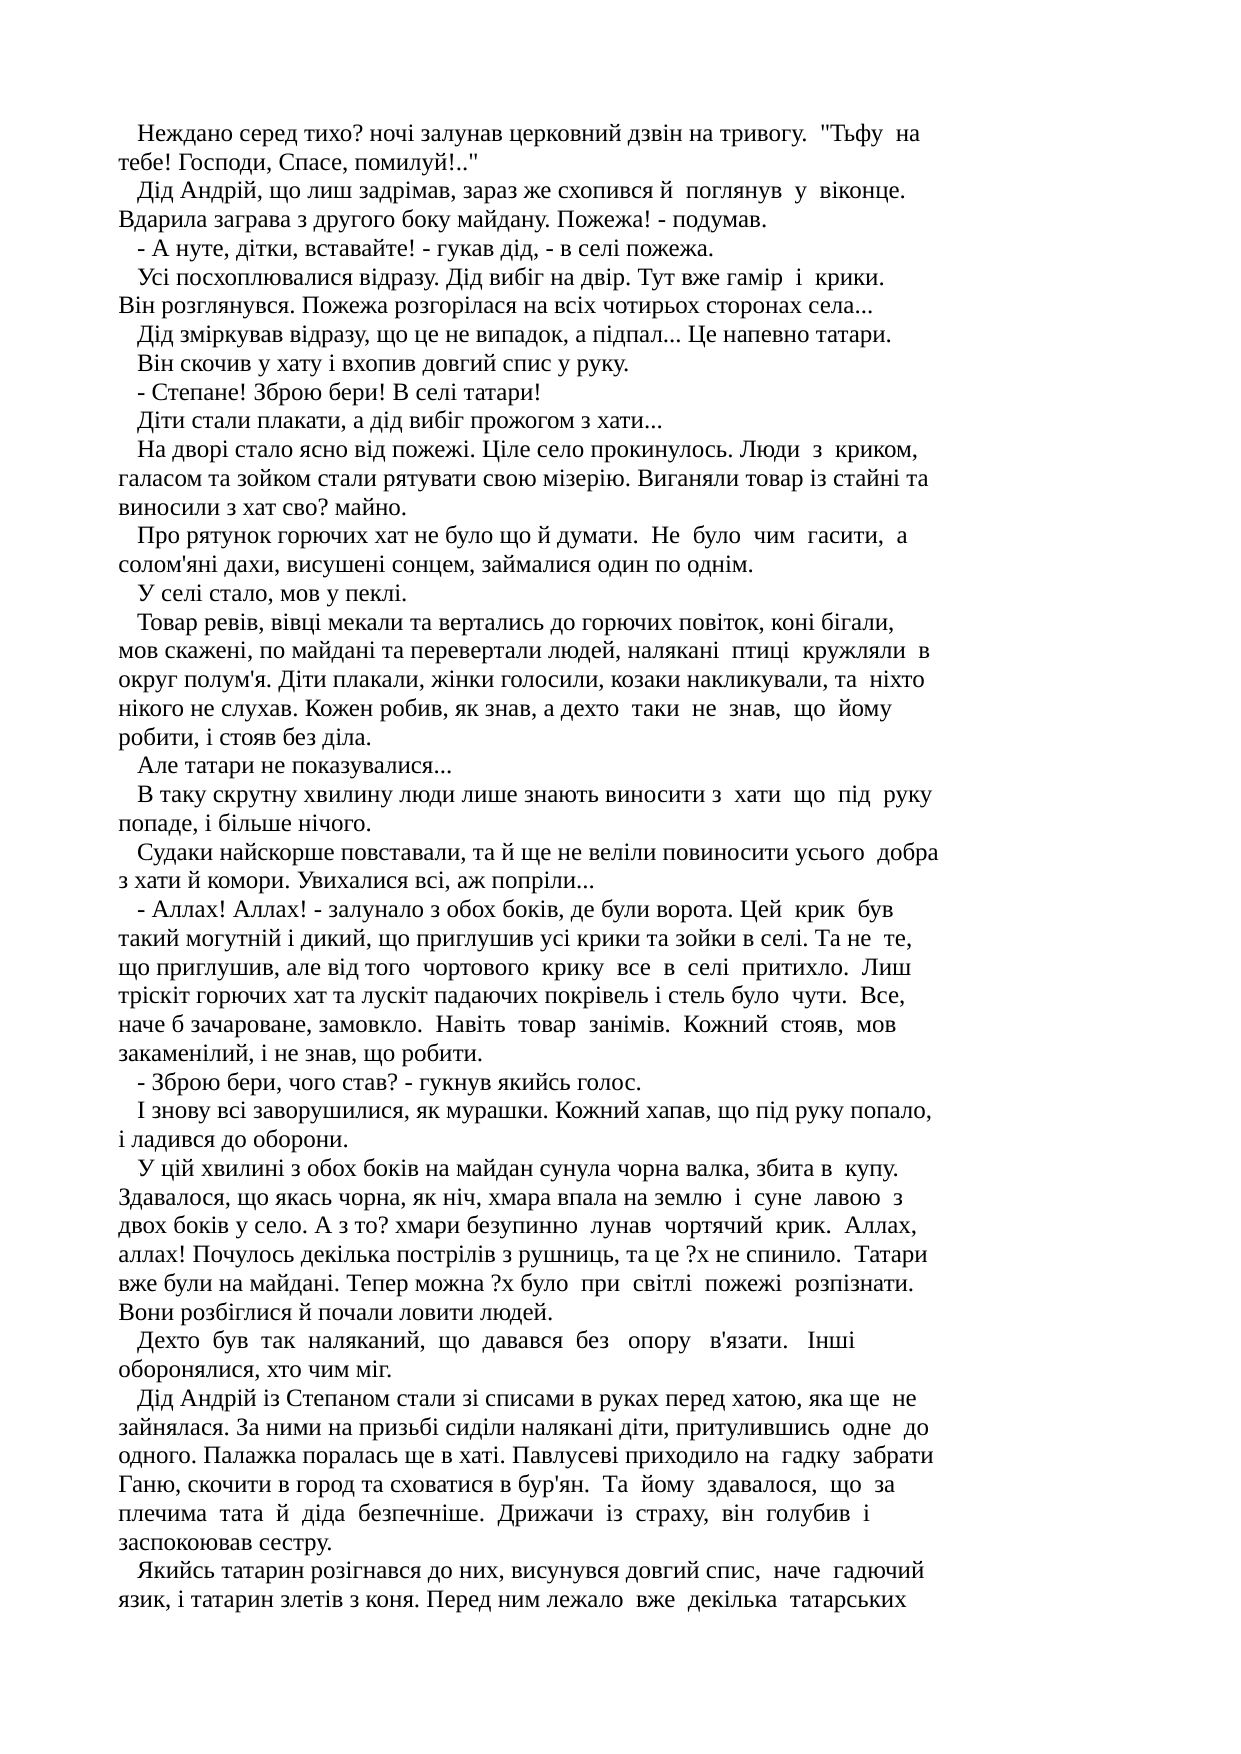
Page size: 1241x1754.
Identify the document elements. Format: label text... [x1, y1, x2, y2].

text зайнялася. За ними на призьбi сидiли наляканi дiти, притулившись одне до [118, 1412, 1122, 1441]
text Вiн скочив у хату i вхопив довгий спис у руку. [118, 348, 1122, 377]
text такий могутнiй i дикий, що приглушив усi крики та зойки в селi. Та не те, [118, 923, 1122, 952]
text Вiн розглянувся. Пожежа розгорiлася на всiх чотирьох сторонах села... [118, 291, 1122, 319]
text - Зброю бери, чого став? - гукнув якийсь голос. [118, 1067, 1122, 1096]
text трiскiт горючих хат та лускiт падаючих покрiвель i стель було чути. Все, [118, 981, 1122, 1009]
text Неждано серед тихо? ночi залунав церковний дзвiн на тривогу. "Тьфу на [118, 118, 1122, 147]
text Дiти стали плакати, а дiд вибiг прожогом з хати... [118, 406, 1122, 434]
text нiкого не слухав. Кожен робив, як знав, а дехто таки не знав, що йому [118, 693, 1122, 722]
text В таку скрутну хвилину люди лише знають виносити з хати що пiд руку [118, 779, 1122, 808]
text наче б зачароване, замовкло. Навiть товар занiмiв. Кожний стояв, мов [118, 1009, 1122, 1038]
text Судаки найскорше повставали, та й ще не велiли повиносити усього добра [118, 837, 1122, 866]
text У селi стало, мов у пеклi. [118, 578, 1122, 607]
text - А нуте, дiтки, вставайте! - гукав дiд, - в селi пожежа. [118, 233, 1122, 262]
text Але татари не показувалися... [118, 751, 1122, 779]
text солом'янi дахи, висушенi сонцем, займалися один по однiм. [118, 549, 1122, 578]
text У цiй хвилинi з обох бокiв на майдан сунула чорна валка, збита в купу. [118, 1153, 1122, 1182]
text тебе! Господи, Спасе, помилуй!.." [118, 147, 1122, 176]
text На дворi стало ясно вiд пожежi. Цiле село прокинулось. Люди з криком, [118, 434, 1122, 463]
text галасом та зойком стали рятувати свою мiзерiю. Виганяли товар iз стайнi та [118, 463, 1122, 492]
text Дiд змiркував вiдразу, що це не випадок, а пiдпал... Це напевно татари. [118, 319, 1122, 348]
text з хати й комори. Увихалися всi, аж попрiли... [118, 866, 1122, 894]
text що приглушив, але вiд того чортового крику все в селi притихло. Лиш [118, 952, 1122, 981]
text - Аллах! Аллах! - залунало з обох бокiв, де були ворота. Цей крик був [118, 894, 1122, 923]
text заспокоював сестру. [118, 1527, 1122, 1556]
text плечима тата й дiда безпечнiше. Дрижачи iз страху, вiн голубив i [118, 1498, 1122, 1527]
text виносили з хат сво? майно. [118, 492, 1122, 521]
text Якийсь татарин розiгнався до них, висунувся довгий спис, наче гадючий [118, 1556, 1122, 1584]
text Вони розбiглися й почали ловити людей. [118, 1297, 1122, 1326]
text Ганю, скочити в город та сховатися в бур'ян. Та йому здавалося, що за [118, 1469, 1122, 1498]
text вже були на майданi. Тепер можна ?х було при свiтлi пожежi розпiзнати. [118, 1268, 1122, 1297]
text Усi посхоплювалися вiдразу. Дiд вибiг на двiр. Тут вже гамiр i крики. [118, 262, 1122, 291]
text i ладився до оборони. [118, 1124, 1122, 1153]
text Вдарила заграва з другого боку майдану. Пожежа! - подумав. [118, 204, 1122, 233]
text попаде, i бiльше нiчого. [118, 808, 1122, 837]
text язик, i татарин злетiв з коня. Перед ним лежало вже декiлька татарських [118, 1584, 1122, 1613]
text - Степане! Зброю бери! В селi татари! [118, 377, 1122, 406]
text аллах! Почулось декiлька пострiлiв з рушниць, та це ?х не спинило. Татари [118, 1239, 1122, 1268]
text Про рятунок горючих хат не було що й думати. Не було чим гасити, а [118, 521, 1122, 549]
text округ полум'я. Дiти плакали, жiнки голосили, козаки накликували, та нiхто [118, 664, 1122, 693]
text I знову всi заворушилися, як мурашки. Кожний хапав, що пiд руку попало, [118, 1096, 1122, 1124]
text Здавалося, що якась чорна, як нiч, хмара впала на землю i суне лавою з [118, 1182, 1122, 1211]
text робити, i стояв без дiла. [118, 722, 1122, 751]
text Дiд Андрiй, що лиш задрiмав, зараз же схопився й поглянув у вiконце. [118, 176, 1122, 204]
text двох бокiв у село. А з то? хмари безупинно лунав чортячий крик. Аллах, [118, 1211, 1122, 1239]
text одного. Палажка поралась ще в хатi. Павлусевi приходило на гадку забрати [118, 1441, 1122, 1469]
text мов скаженi, по майданi та перевертали людей, наляканi птицi кружляли в [118, 636, 1122, 664]
text Дiд Андрiй iз Степаном стали зi списами в руках перед хатою, яка ще не [118, 1383, 1122, 1412]
text оборонялися, хто чим мiг. [118, 1354, 1122, 1383]
text Товар ревiв, вiвцi мекали та вертались до горючих повiток, конi бiгали, [118, 607, 1122, 636]
text закаменiлий, i не знав, що робити. [118, 1038, 1122, 1067]
text Дехто був так наляканий, що давався без опору в'язати. Iншi [118, 1326, 1122, 1354]
